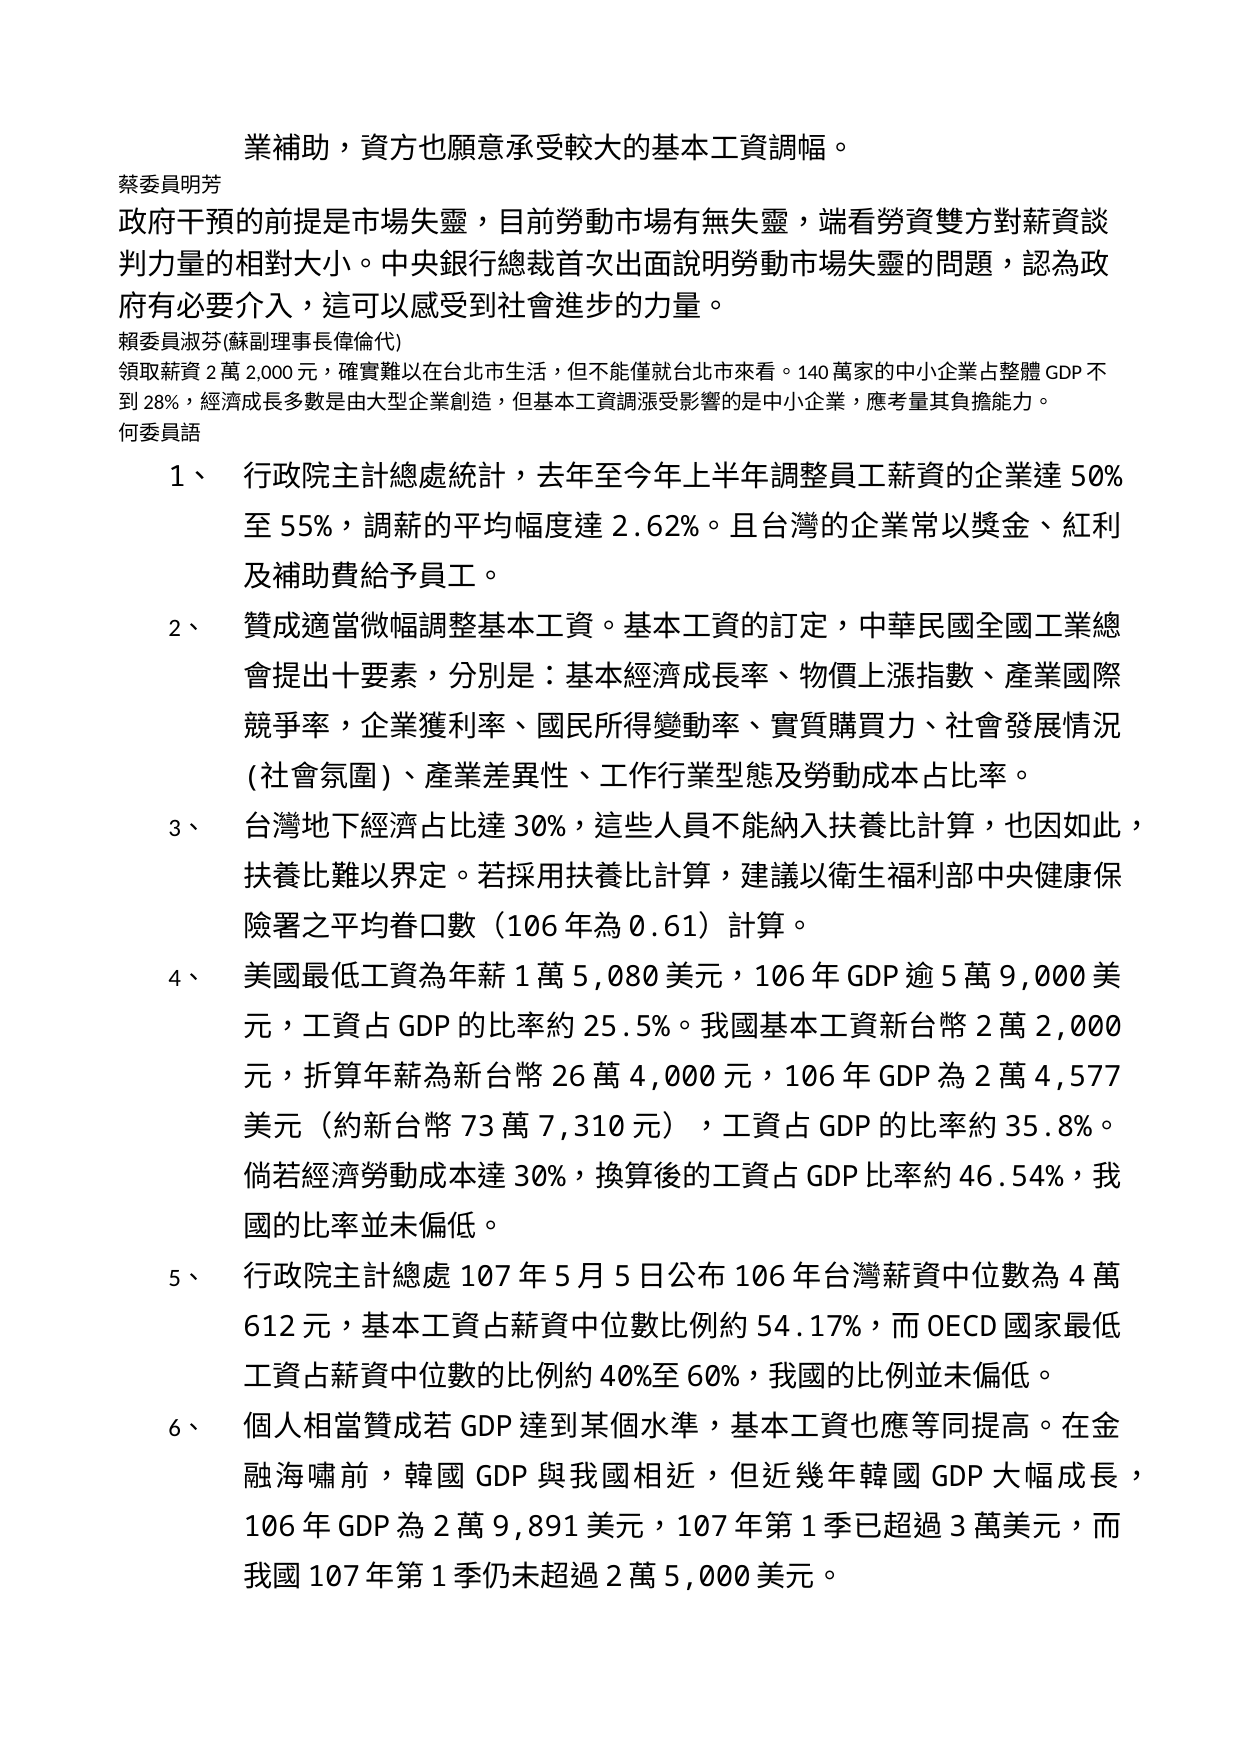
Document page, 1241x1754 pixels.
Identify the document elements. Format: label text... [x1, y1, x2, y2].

text 賴委員淑芬(蘇副理事長偉倫代) [118, 325, 1122, 355]
list 贊成適當微幅調整基本工資。基本工資的訂定，中華民國全國工業總會提出十要素，分別是：基本經濟成長率、物價上漲指數、產業國際競爭率，企業獲利率、國民所得變動率、實質購買力、社會發展情況(社會氛圍)、產業差異性、工作行業型態及勞動成本占比率。 [168, 596, 1122, 796]
list 業補助，資方也願意承受較大的基本工資調幅。 [168, 118, 1122, 168]
list 行政院主計總處統計，去年至今年上半年調整員工薪資的企業達50%至55%，調薪的平均幅度達2.62%。且台灣的企業常以獎金、紅利及補助費給予員工。 [168, 446, 1122, 596]
list 個人相當贊成若GDP達到某個水準，基本工資也應等同提高。在金融海嘯前，韓國GDP與我國相近，但近幾年韓國GDP大幅成長，106年GDP為2萬9,891美元，107年第1季已超過3萬美元，而我國107年第1季仍未超過2萬5,000美元。 [168, 1396, 1122, 1596]
text 領取薪資2萬2,000元，確實難以在台北市生活，但不能僅就台北市來看。140萬家的中小企業占整體GDP不到28%，經濟成長多數是由大型企業創造，但基本工資調漲受影響的是中小企業，應考量其負擔能力。 [118, 355, 1122, 416]
text 何委員語 [118, 416, 1122, 446]
list 行政院主計總處107年5月5日公布106年台灣薪資中位數為4萬612元，基本工資占薪資中位數比例約54.17%，而OECD國家最低工資占薪資中位數的比例約40%至60%，我國的比例並未偏低。 [168, 1246, 1122, 1396]
text 政府干預的前提是市場失靈，目前勞動市場有無失靈，端看勞資雙方對薪資談判力量的相對大小。中央銀行總裁首次出面說明勞動市場失靈的問題，認為政府有必要介入，這可以感受到社會進步的力量。 [118, 198, 1122, 325]
list 美國最低工資為年薪1萬5,080美元，106年GDP逾5萬9,000美元，工資占GDP的比率約25.5%。我國基本工資新台幣2萬2,000元，折算年薪為新台幣26萬4,000元，106年GDP為2萬4,577美元（約新台幣73萬7,310元），工資占GDP的比率約35.8%。倘若經濟勞動成本達30%，換算後的工資占GDP比率約46.54%，我國的比率並未偏低。 [168, 946, 1122, 1246]
list 台灣地下經濟占比達30%，這些人員不能納入扶養比計算，也因如此，扶養比難以界定。若採用扶養比計算，建議以衛生福利部中央健康保險署之平均眷口數（106年為0.61）計算。 [168, 796, 1122, 946]
text 蔡委員明芳 [118, 168, 1122, 198]
